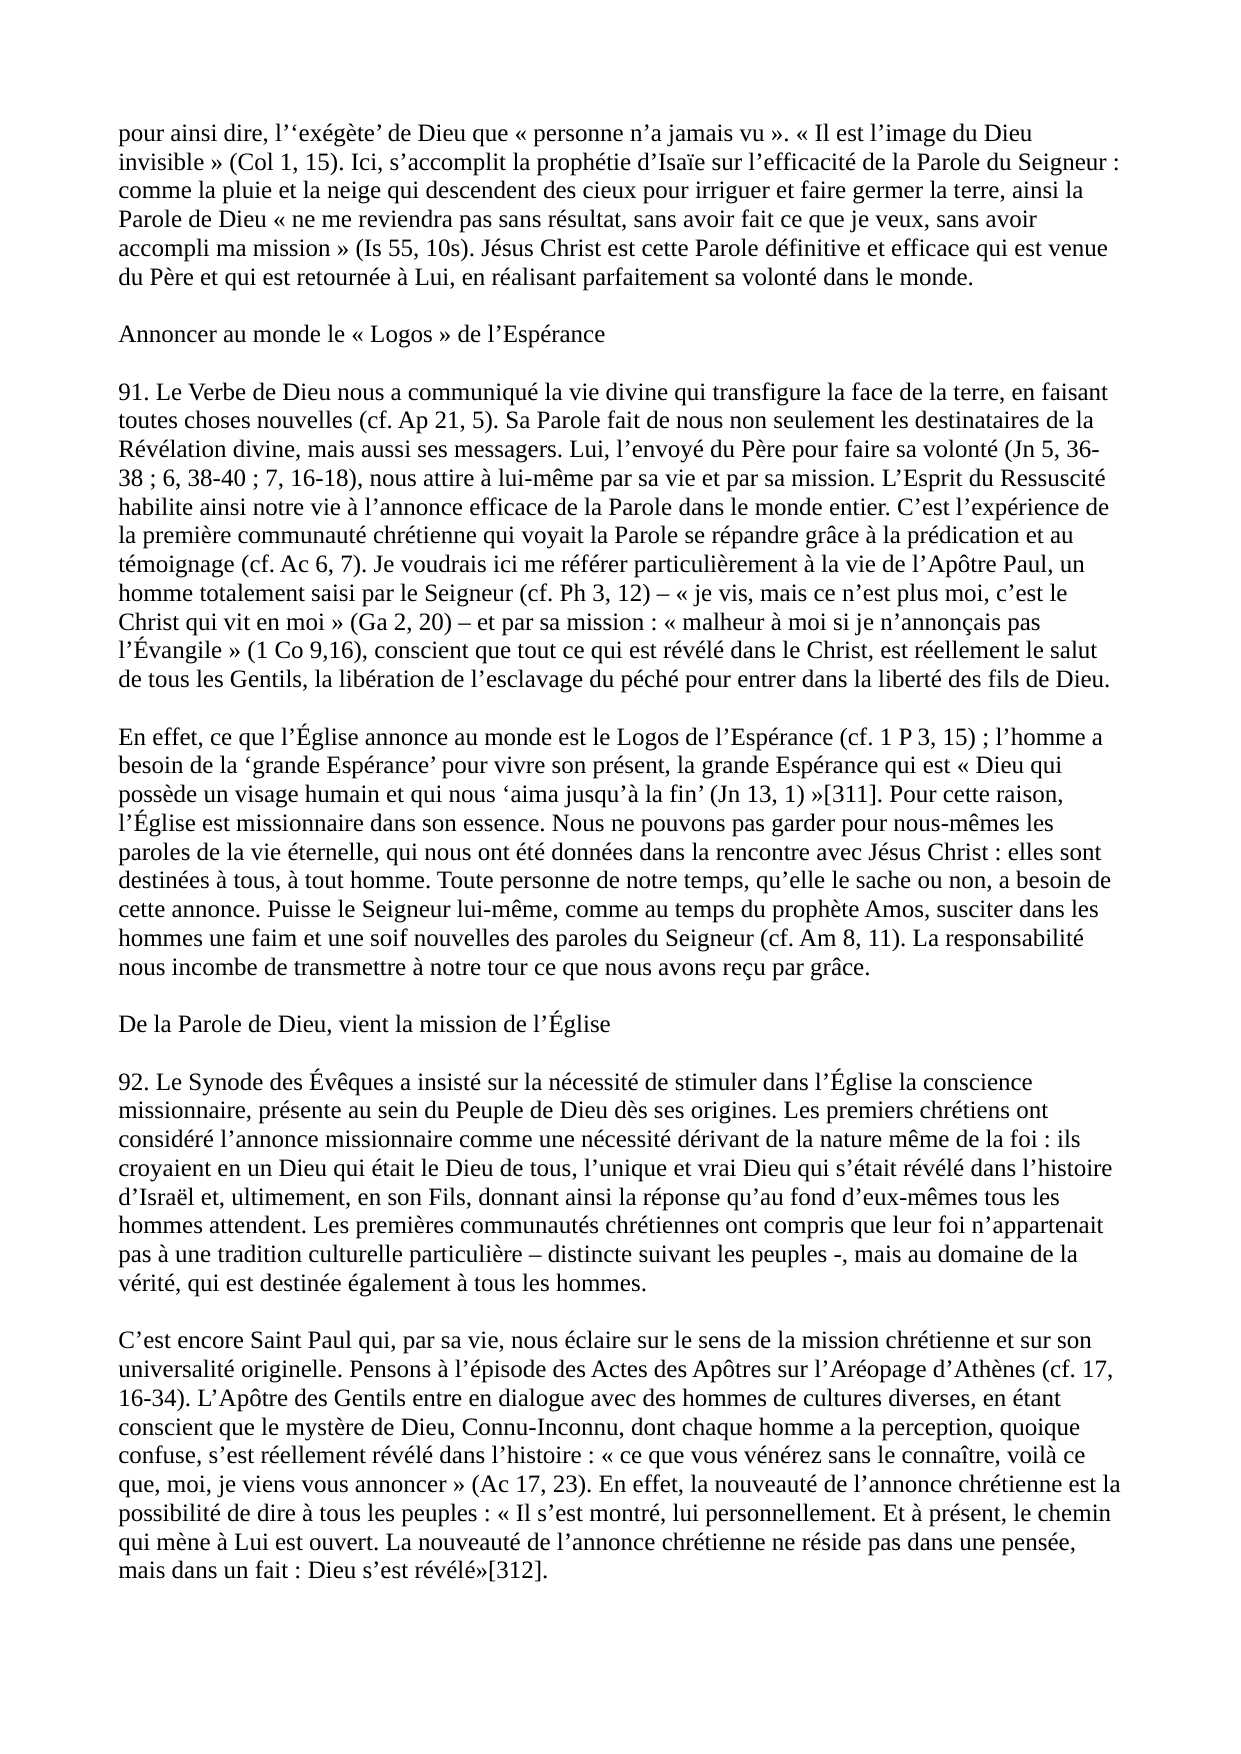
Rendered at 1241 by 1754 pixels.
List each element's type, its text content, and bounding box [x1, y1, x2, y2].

text En effet, ce que l’Église annonce au monde est le Logos de l’Espérance (cf. 1 P 3, 15) ; l’homme a besoin de la ‘grande Espérance’ pour vivre son présent, la grande Espérance qui est « Dieu qui possède un visage humain et qui nous ‘aima jusqu’à la fin’ (Jn 13, 1) »[311]. Pour cette raison, l’Église est missionnaire dans son essence. Nous ne pouvons pas garder pour nous-mêmes les paroles de la vie éternelle, qui nous ont été données dans la rencontre avec Jésus Christ : elles sont destinées à tous, à tout homme. Toute personne de notre temps, qu’elle le sache ou non, a besoin de cette annonce. Puisse le Seigneur lui-même, comme au temps du prophète Amos, susciter dans les hommes une faim et une soif nouvelles des paroles du Seigneur (cf. Am 8, 11). La responsabilité nous incombe de transmettre à notre tour ce que nous avons reçu par grâce. [118, 722, 1122, 981]
text Annoncer au monde le « Logos » de l’Espérance [118, 319, 1122, 348]
text pour ainsi dire, l’‘exégète’ de Dieu que « personne n’a jamais vu ». « Il est l’image du Dieu invisible » (Col 1, 15). Ici, s’accomplit la prophétie d’Isaïe sur l’efficacité de la Parole du Seigneur : comme la pluie et la neige qui descendent des cieux pour irriguer et faire germer la terre, ainsi la Parole de Dieu « ne me reviendra pas sans résultat, sans avoir fait ce que je veux, sans avoir accompli ma mission » (Is 55, 10s). Jésus Christ est cette Parole définitive et efficace qui est venue du Père et qui est retournée à Lui, en réalisant parfaitement sa volonté dans le monde. [118, 118, 1122, 291]
text De la Parole de Dieu, vient la mission de l’Église [118, 1009, 1122, 1038]
text 92. Le Synode des Évêques a insisté sur la nécessité de stimuler dans l’Église la conscience missionnaire, présente au sein du Peuple de Dieu dès ses origines. Les premiers chrétiens ont considéré l’annonce missionnaire comme une nécessité dérivant de la nature même de la foi : ils croyaient en un Dieu qui était le Dieu de tous, l’unique et vrai Dieu qui s’était révélé dans l’histoire d’Israël et, ultimement, en son Fils, donnant ainsi la réponse qu’au fond d’eux-mêmes tous les hommes attendent. Les premières communautés chrétiennes ont compris que leur foi n’appartenait pas à une tradition culturelle particulière – distincte suivant les peuples -, mais au domaine de la vérité, qui est destinée également à tous les hommes. [118, 1067, 1122, 1297]
text C’est encore Saint Paul qui, par sa vie, nous éclaire sur le sens de la mission chrétienne et sur son universalité originelle. Pensons à l’épisode des Actes des Apôtres sur l’Aréopage d’Athènes (cf. 17, 16-34). L’Apôtre des Gentils entre en dialogue avec des hommes de cultures diverses, en étant conscient que le mystère de Dieu, Connu-Inconnu, dont chaque homme a la perception, quoique confuse, s’est réellement révélé dans l’histoire : « ce que vous vénérez sans le connaître, voilà ce que, moi, je viens vous annoncer » (Ac 17, 23). En effet, la nouveauté de l’annonce chrétienne est la possibilité de dire à tous les peuples : « Il s’est montré, lui personnellement. Et à présent, le chemin qui mène à Lui est ouvert. La nouveauté de l’annonce chrétienne ne réside pas dans une pensée, mais dans un fait : Dieu s’est révélé»[312]. [118, 1326, 1122, 1584]
text 91. Le Verbe de Dieu nous a communiqué la vie divine qui transfigure la face de la terre, en faisant toutes choses nouvelles (cf. Ap 21, 5). Sa Parole fait de nous non seulement les destinataires de la Révélation divine, mais aussi ses messagers. Lui, l’envoyé du Père pour faire sa volonté (Jn 5, 36-38 ; 6, 38-40 ; 7, 16-18), nous attire à lui-même par sa vie et par sa mission. L’Esprit du Ressuscité habilite ainsi notre vie à l’annonce efficace de la Parole dans le monde entier. C’est l’expérience de la première communauté chrétienne qui voyait la Parole se répandre grâce à la prédication et au témoignage (cf. Ac 6, 7). Je voudrais ici me référer particulièrement à la vie de l’Apôtre Paul, un homme totalement saisi par le Seigneur (cf. Ph 3, 12) – « je vis, mais ce n’est plus moi, c’est le Christ qui vit en moi » (Ga 2, 20) – et par sa mission : « malheur à moi si je n’annonçais pas l’Évangile » (1 Co 9,16), conscient que tout ce qui est révélé dans le Christ, est réellement le salut de tous les Gentils, la libération de l’esclavage du péché pour entrer dans la liberté des fils de Dieu. [118, 377, 1122, 693]
